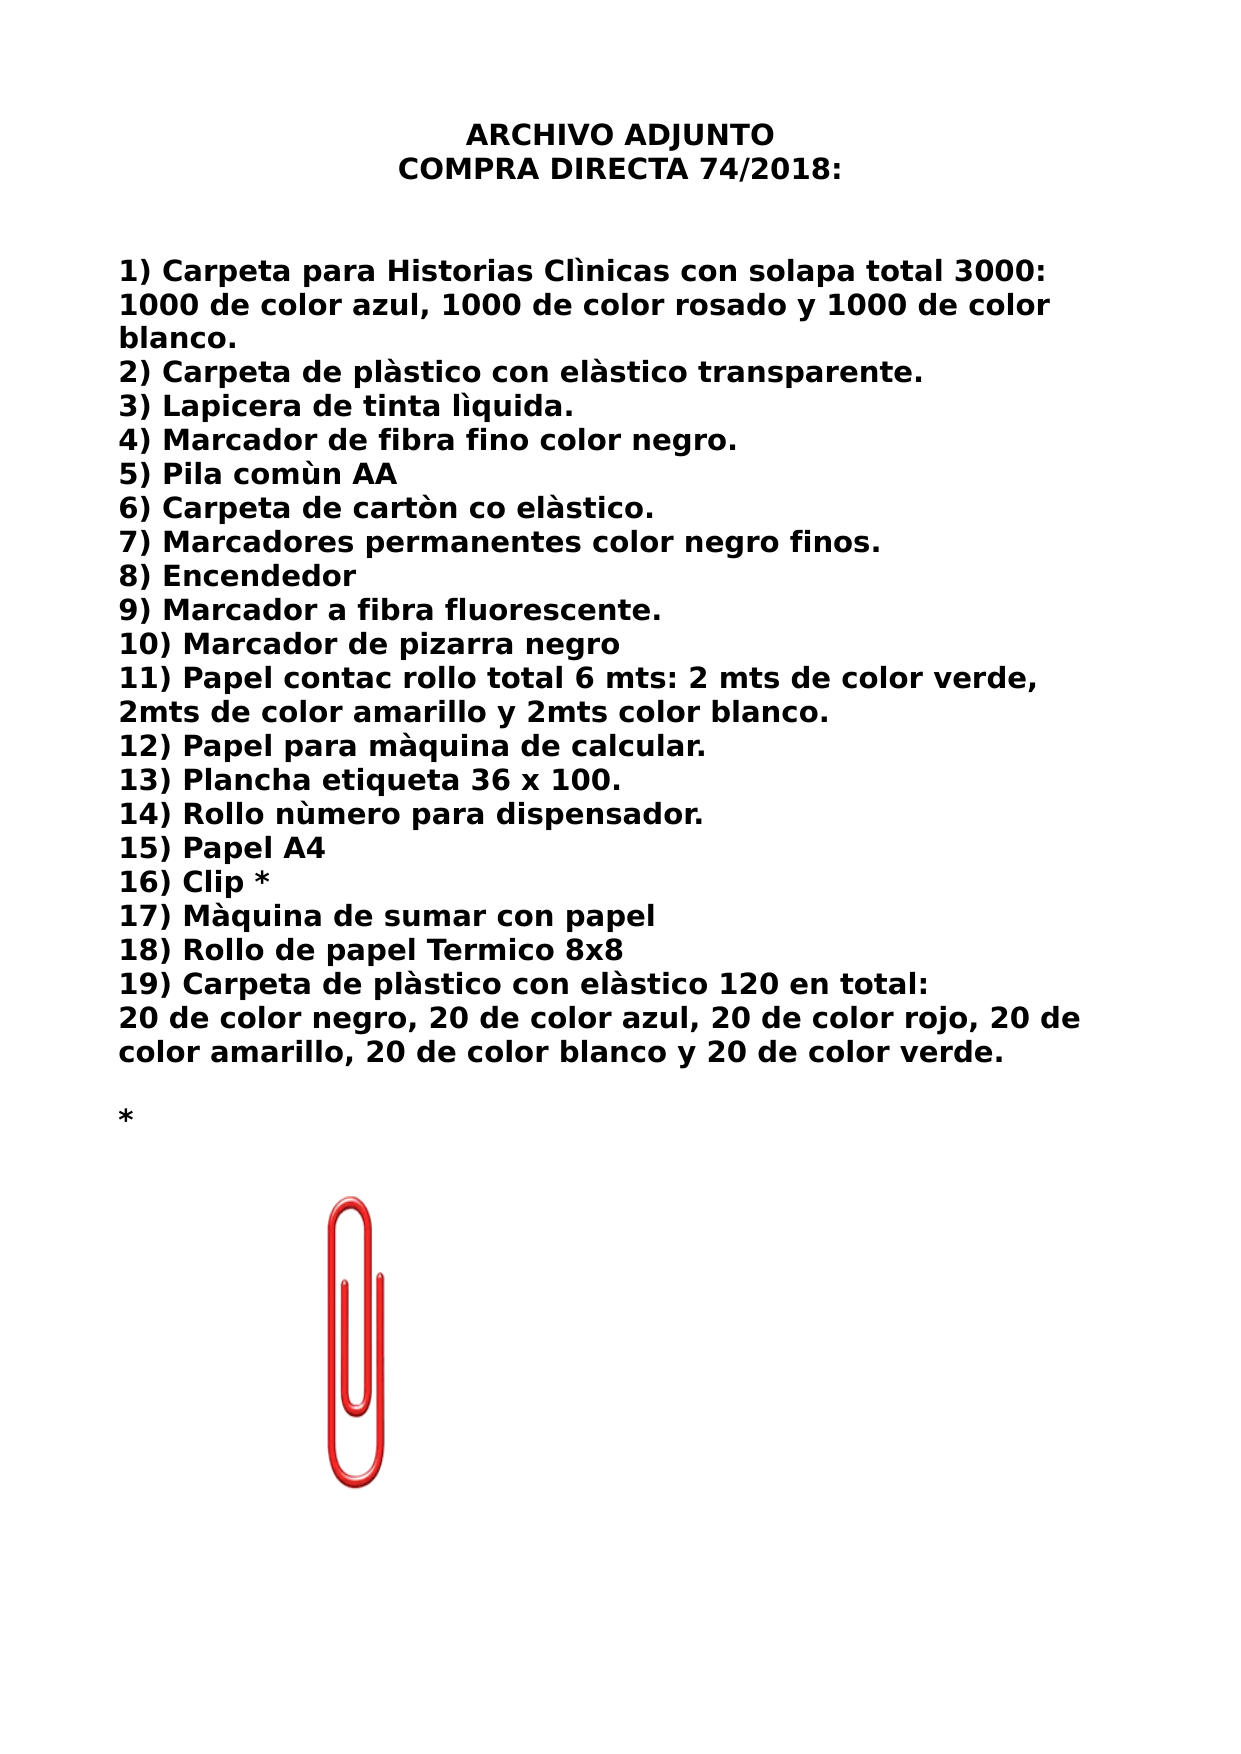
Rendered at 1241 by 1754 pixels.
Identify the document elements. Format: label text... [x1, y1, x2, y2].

text 16) Clip * [118, 865, 1122, 899]
text 8) Encendedor [118, 559, 1122, 593]
text 6) Carpeta de cartòn co elàstico. [118, 492, 1122, 526]
text 19) Carpeta de plàstico con elàstico 120 en total: [118, 967, 1122, 1001]
text 4) Marcador de fibra fino color negro. [118, 424, 1122, 458]
text 2) Carpeta de plàstico con elàstico transparente. [118, 356, 1122, 390]
text ARCHIVO ADJUNTO [118, 118, 1122, 152]
text 9) Marcador a fibra fluorescente. [118, 593, 1122, 627]
text 10) Marcador de pizarra negro [118, 627, 1122, 661]
text 18) Rollo de papel Termico 8x8 [118, 933, 1122, 967]
text 1) Carpeta para Historias Clìnicas con solapa total 3000: 1000 de color azul, 1000 de color rosado y 1000 de color blanco. [118, 254, 1122, 356]
text COMPRA DIRECTA 74/2018: [118, 152, 1122, 186]
text * [118, 1103, 1122, 1137]
picture [224, 1188, 482, 1505]
text 13) Plancha etiqueta 36 x 100. [118, 763, 1122, 797]
text 17) Màquina de sumar con papel [118, 899, 1122, 933]
text 7) Marcadores permanentes color negro finos. [118, 526, 1122, 559]
text 5) Pila comùn AA [118, 458, 1122, 492]
text 12) Papel para màquina de calcular. [118, 729, 1122, 763]
text 14) Rollo nùmero para dispensador. [118, 797, 1122, 831]
text 15) Papel A4 [118, 831, 1122, 865]
text 20 de color negro, 20 de color azul, 20 de color rojo, 20 de color amarillo, 20 de color blanco y 20 de color verde. [118, 1001, 1122, 1069]
text 11) Papel contac rollo total 6 mts: 2 mts de color verde, 2mts de color amarillo y 2mts color blanco. [118, 661, 1122, 729]
text 3) Lapicera de tinta lìquida. [118, 390, 1122, 424]
